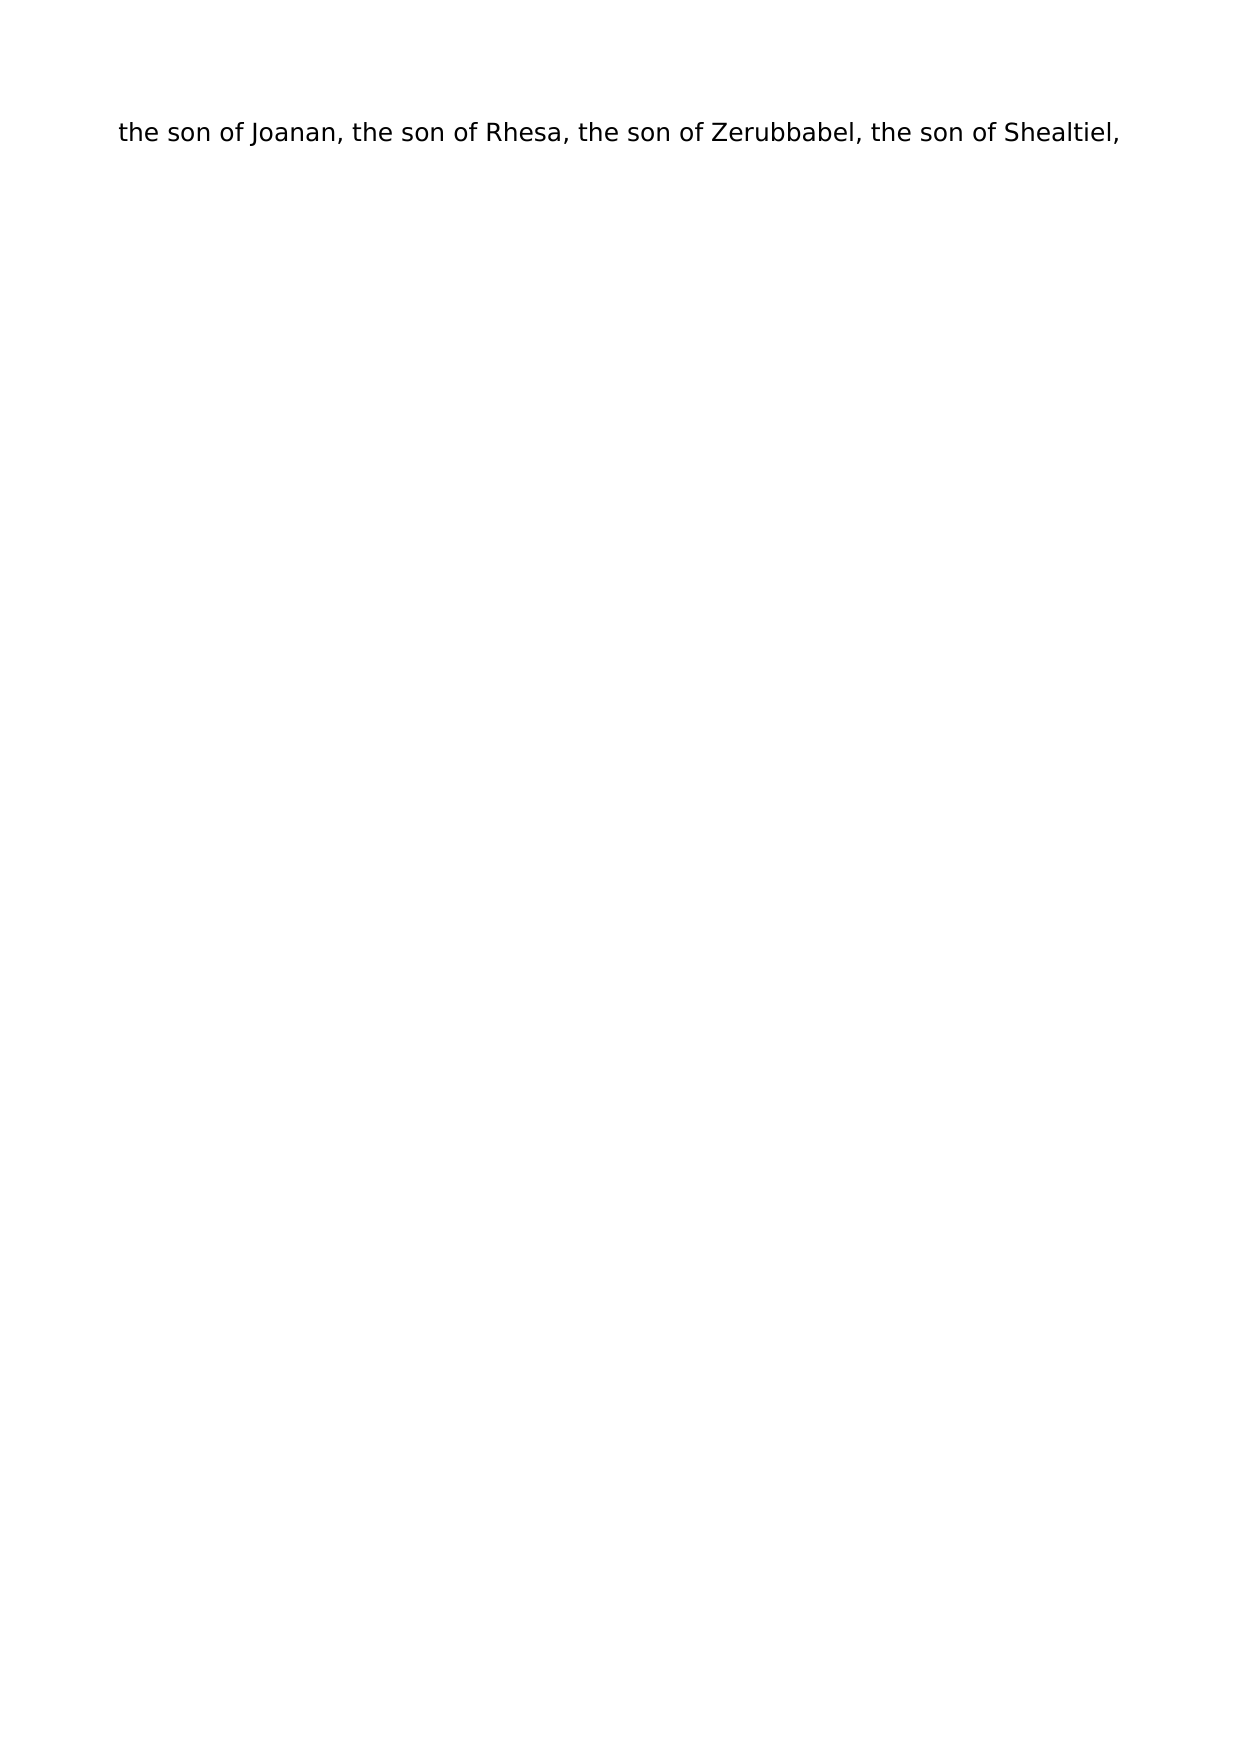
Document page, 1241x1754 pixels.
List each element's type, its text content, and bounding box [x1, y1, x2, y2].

text the son of Joanan, the son of Rhesa, the son of Zerubbabel, the son of Shealtiel, [118, 118, 1122, 147]
